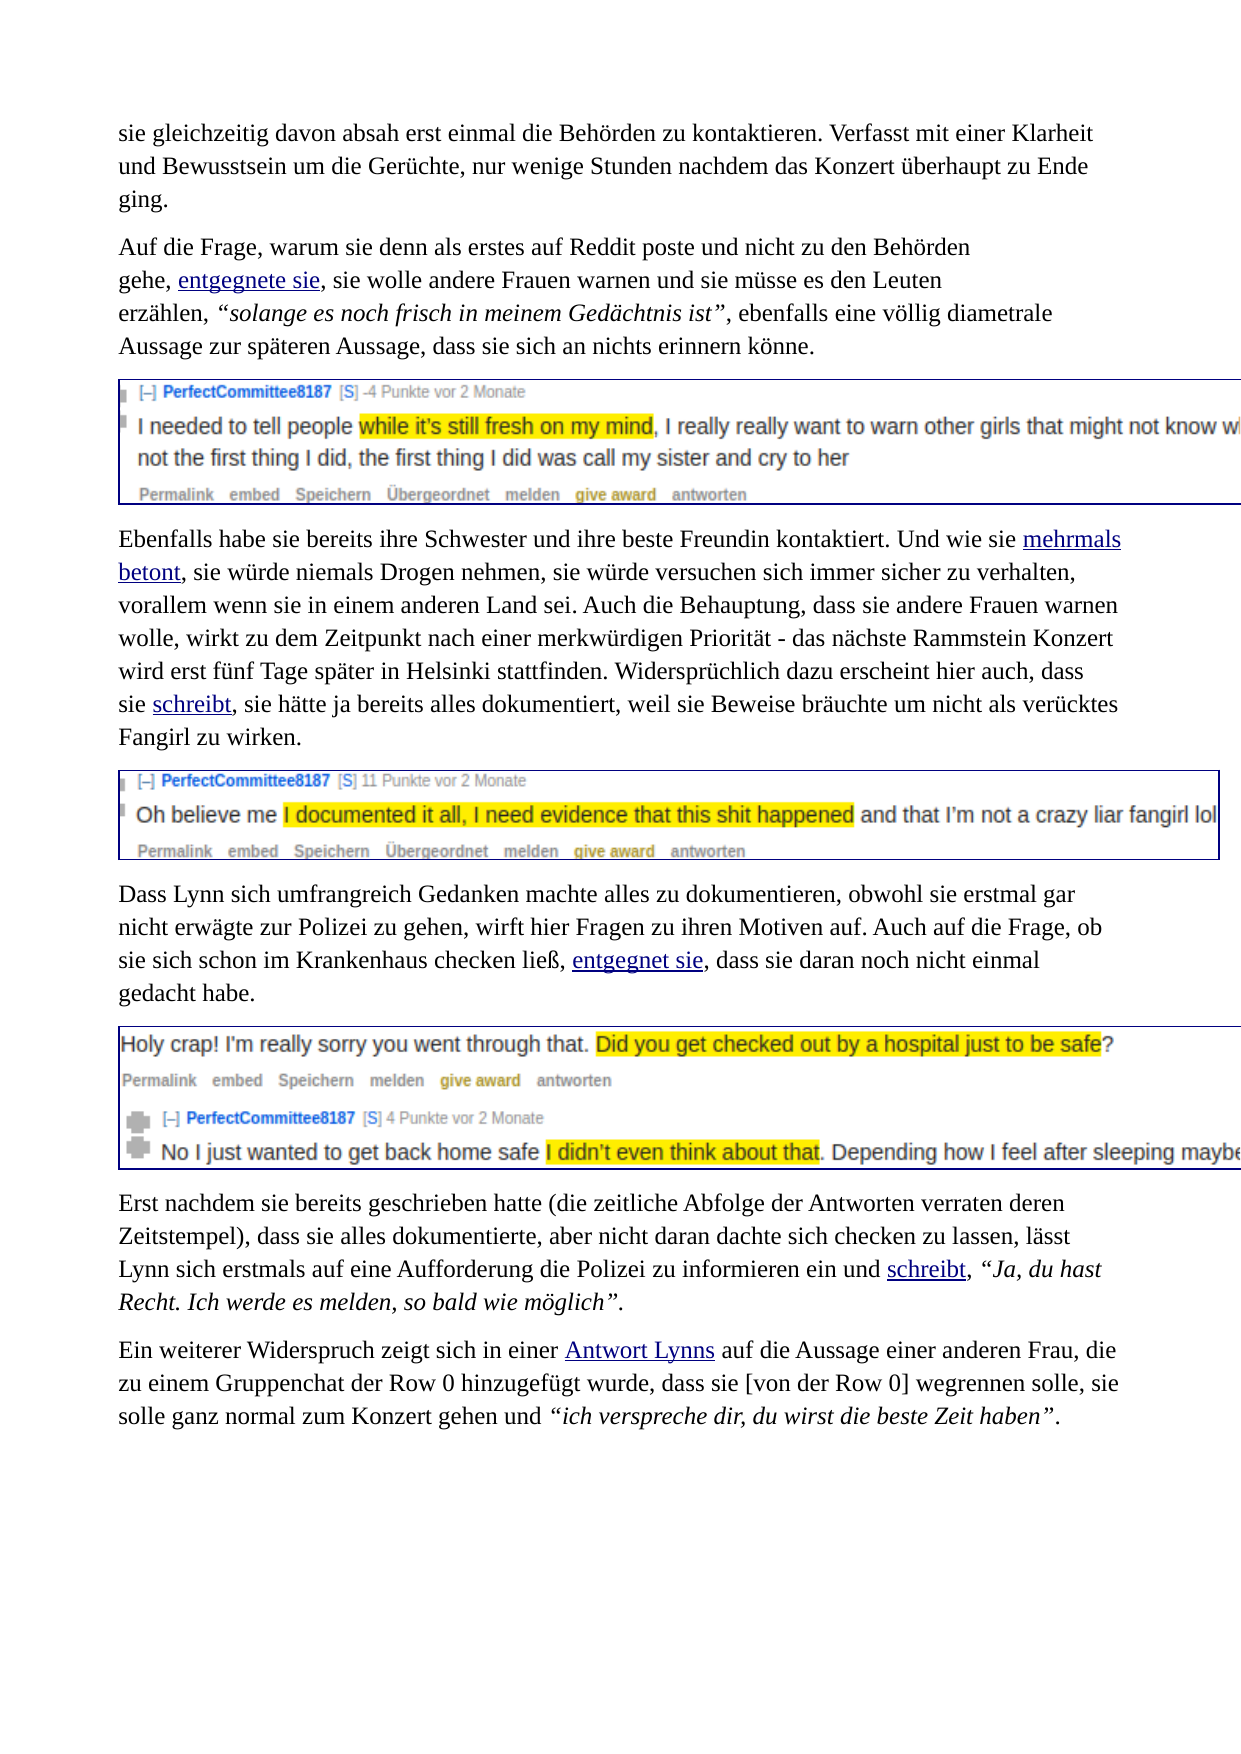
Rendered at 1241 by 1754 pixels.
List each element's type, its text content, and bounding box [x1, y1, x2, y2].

text Erst nachdem sie bereits geschrieben hatte (die zeitliche Abfolge der Antworten verraten deren Zeitstempel), dass sie alles dokumentierte, aber nicht daran dachte sich checken zu lassen, lässt Lynn sich erstmals auf eine Aufforderung die Polizei zu informieren ein und schreibt, “Ja, du hast Recht. Ich werde es melden, so bald wie möglich”. [118, 1188, 1122, 1316]
picture [120, 771, 1218, 859]
text sie gleichzeitig davon absah erst einmal die Behörden zu kontaktieren. Verfasst mit einer Klarheit und Bewusstsein um die Gerüchte, nur wenige Stunden nachdem das Konzert überhaupt zu Ende ging. [118, 118, 1122, 213]
text Dass Lynn sich umfrangreich Gedanken machte alles zu dokumentieren, obwohl sie erstmal gar nicht erwägte zur Polizei zu gehen, wirft hier Fragen zu ihren Motiven auf. Auch auf die Frage, ob sie sich schon im Krankenhaus checken ließ, entgegnet sie, dass sie daran noch nicht einmal gedacht habe. [118, 879, 1122, 1007]
picture [120, 380, 1241, 503]
text Ein weiterer Widerspruch zeigt sich in einer Antwort Lynns auf die Aussage einer anderen Frau, die zu einem Gruppenchat der Row 0 hinzugefügt wurde, dass sie [von der Row 0] wegrennen solle, sie solle ganz normal zum Konzert gehen und “ich verspreche dir, du wirst die beste Zeit haben”. [118, 1335, 1122, 1430]
text Ebenfalls habe sie bereits ihre Schwester und ihre beste Freundin kontaktiert. Und wie sie mehrmals betont, sie würde niemals Drogen nehmen, sie würde versuchen sich immer sicher zu verhalten, vorallem wenn sie in einem anderen Land sei. Auch die Behauptung, dass sie andere Frauen warnen wolle, wirkt zu dem Zeitpunkt nach einer merkwürdigen Priorität - das nächste Rammstein Konzert wird erst fünf Tage später in Helsinki stattfinden. Widersprüchlich dazu erscheint hier auch, dass sie schreibt, sie hätte ja bereits alles dokumentiert, weil sie Beweise bräuchte um nicht als verücktes Fangirl zu wirken. [118, 524, 1122, 751]
text Auf die Frage, warum sie denn als erstes auf Reddit poste und nicht zu den Behörden gehe, entgegnete sie, sie wolle andere Frauen warnen und sie müsse es den Leuten erzählen, “solange es noch frisch in meinem Gedächtnis ist”, ebenfalls eine völlig diametrale Aussage zur späteren Aussage, dass sie sich an nichts erinnern könne. [118, 232, 1122, 359]
picture [120, 1027, 1241, 1168]
